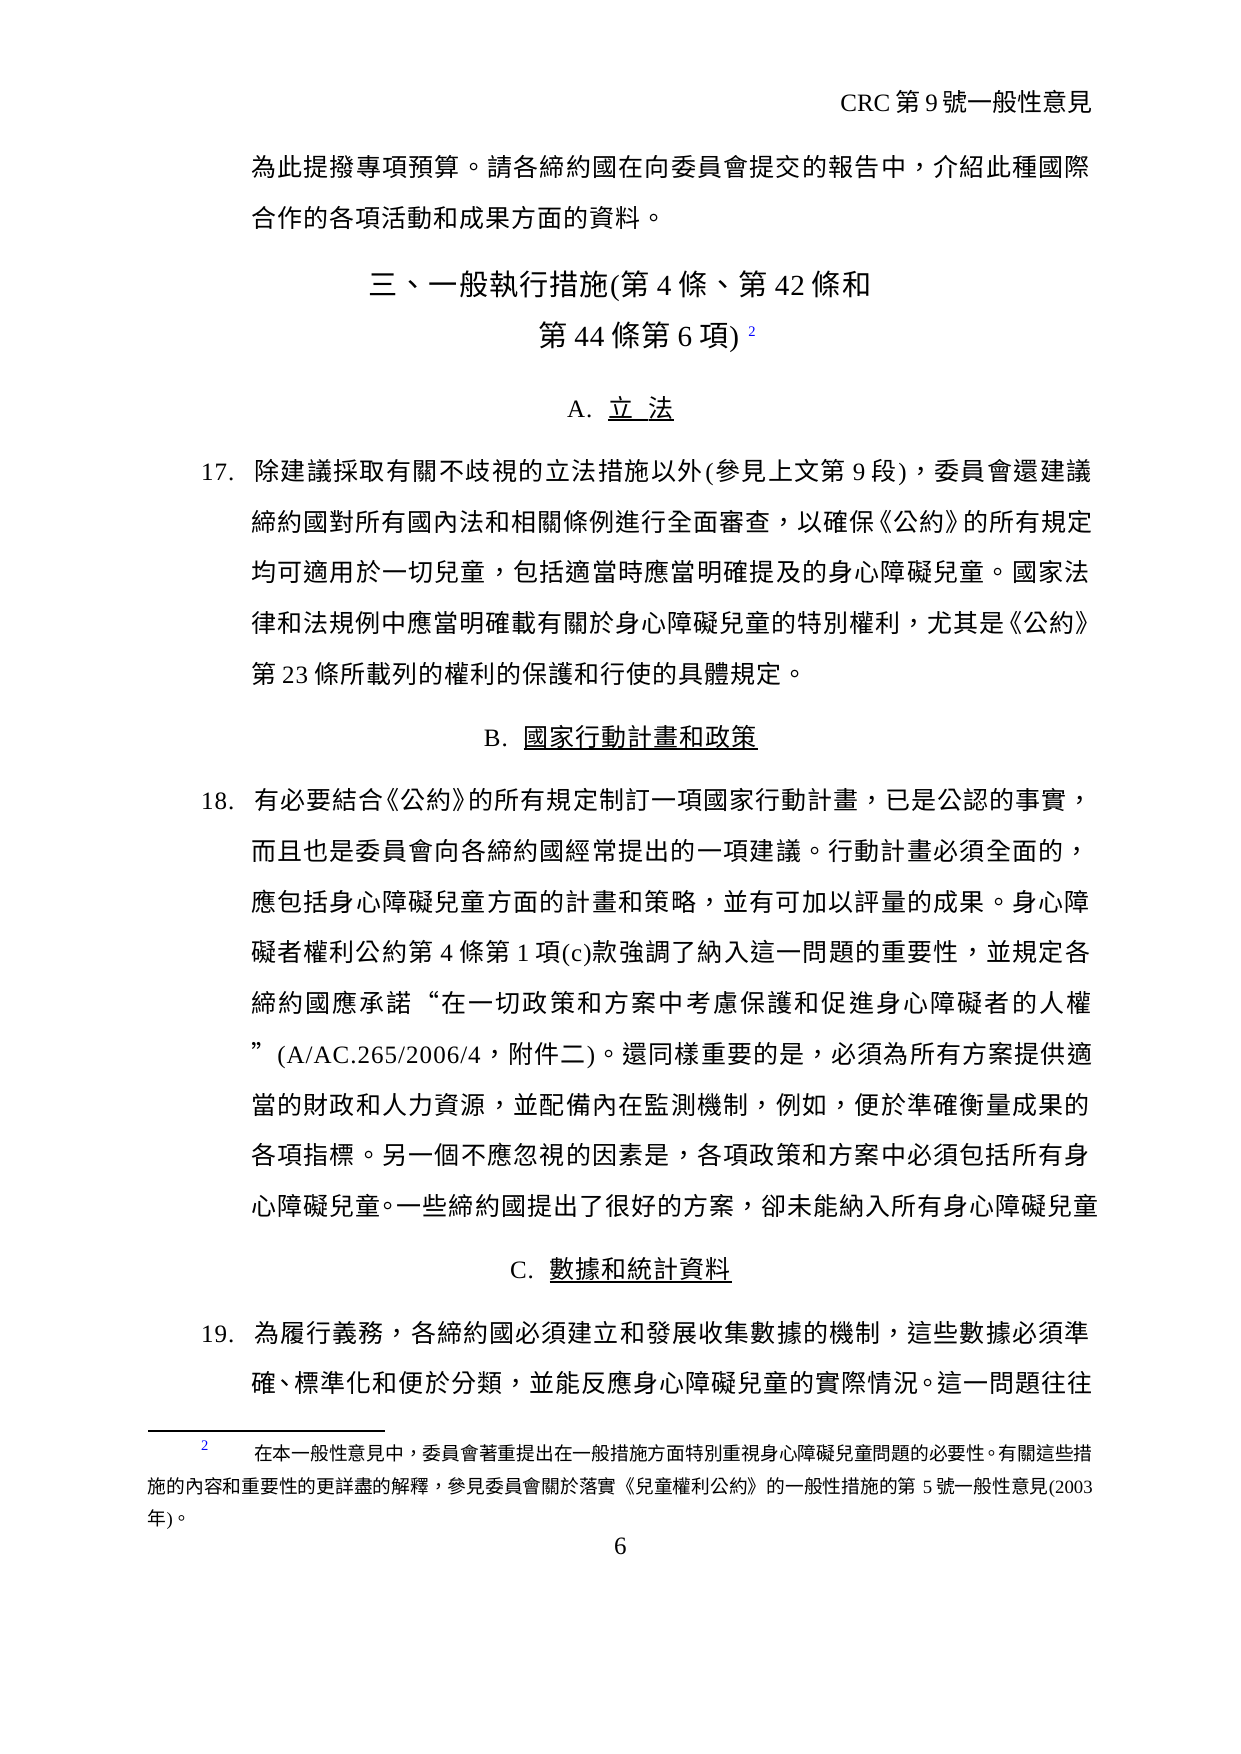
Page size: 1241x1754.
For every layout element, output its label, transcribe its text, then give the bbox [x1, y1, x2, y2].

list 為此提撥專項預算。請各締約國在向委員會提交的報告中，介紹此種國際合作的各項活動和成果方面的資料。 [201, 148, 1092, 235]
list 除建議採取有關不歧視的立法措施以外(參見上文第9段)，委員會還建議締約國對所有國內法和相關條例進行全面審查，以確保《公約》的所有規定均可適用於一切兒童，包括適當時應當明確提及的身心障礙兒童。國家法律和法規例中應當明確載有關於身心障礙兒童的特別權利，尤其是《公約》第23條所載列的權利的保護和行使的具體規定。 [201, 451, 1092, 691]
list 為履行義務，各締約國必須建立和發展收集數據的機制，這些數據必須準確、標準化和便於分類，並能反應身心障礙兒童的實際情況。這一問題往往 [201, 1313, 1092, 1400]
subtitle 三、一般執行措施(第4條、第42條和 第44條第6項) [148, 262, 1092, 355]
subtitle A. 立 法 [148, 388, 1092, 424]
text 在本一般性意見中，委員會著重提出在一般措施方面特別重視身心障礙兒童問題的必要性。有關這些措施的內容和重要性的更詳盡的解釋，參見委員會關於落實《兒童權利公約》的一般性措施的第5號一般性意見(2003年)。 [148, 1437, 1092, 1531]
subtitle B. 國家行動計畫和政策 [148, 717, 1092, 754]
list 有必要結合《公約》的所有規定制訂一項國家行動計畫，已是公認的事實，而且也是委員會向各締約國經常提出的一項建議。行動計畫必須全面的，應包括身心障礙兒童方面的計畫和策略，並有可加以評量的成果。身心障礙者權利公約第4條第1項(c)款強調了納入這一問題的重要性，並規定各締約國應承諾“在一切政策和方案中考慮保護和促進身心障礙者的人權”(A/AC.265/2006/4，附件二)。還同樣重要的是，必須為所有方案提供適當的財政和人力資源，並配備內在監測機制，例如，便於準確衡量成果的各項指標。另一個不應忽視的因素是，各項政策和方案中必須包括所有身心障礙兒童。一些締約國提出了很好的方案，卻未能納入所有身心障礙兒童。 [201, 781, 1092, 1223]
subtitle C. 數據和統計資料 [148, 1250, 1092, 1286]
